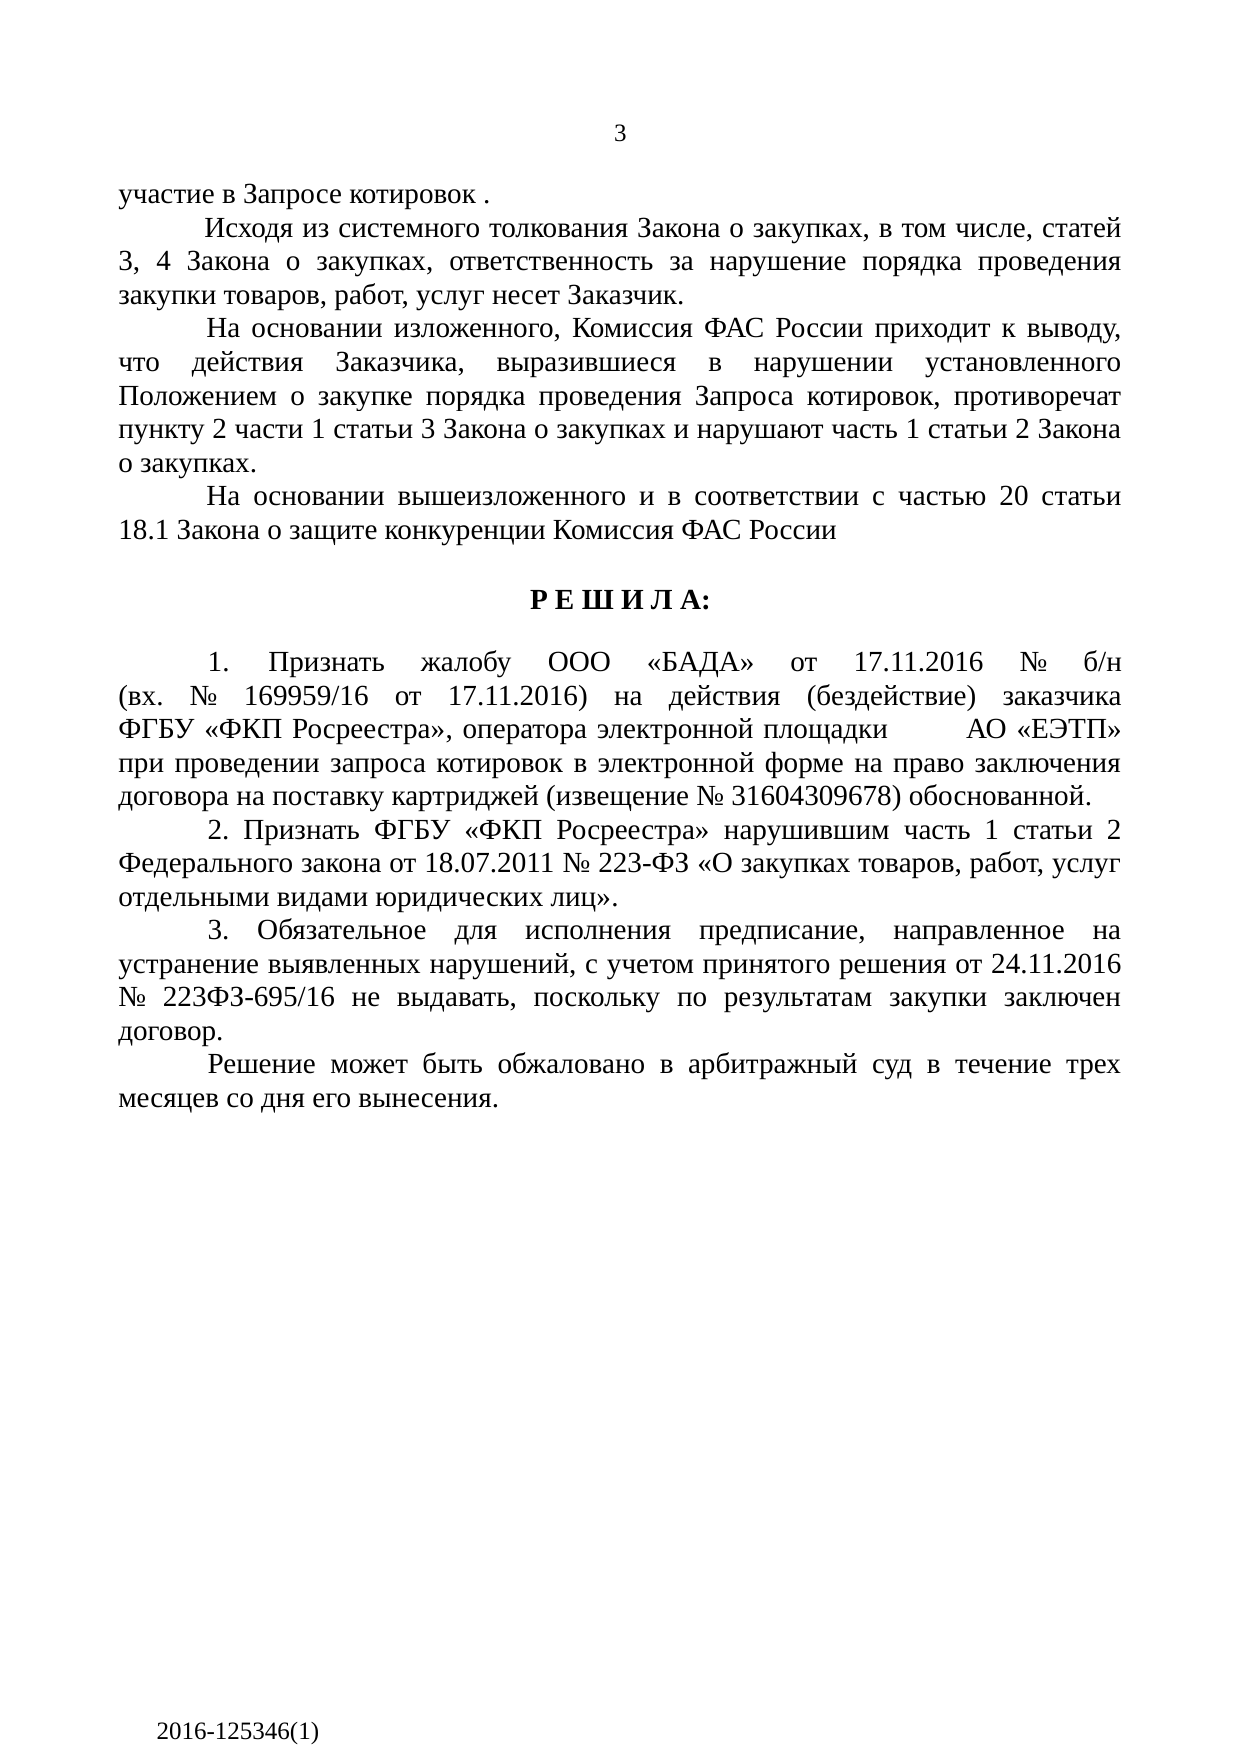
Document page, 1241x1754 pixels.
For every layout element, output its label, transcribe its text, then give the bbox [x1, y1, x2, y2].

text Исходя из системного толкования Закона о закупках, в том числе, статей 3, 4 Закона о закупках, ответственность за нарушение порядка проведения закупки товаров, работ, услуг несет Заказчик. [118, 210, 1122, 311]
text участие в Запросе котировок . [118, 176, 1122, 210]
text На основании изложенного, Комиссия ФАС России приходит к выводу, что действия Заказчика, выразившиеся в нарушении установленного Положением о закупке порядка проведения Запроса котировок, противоречат пункту 2 части 1 статьи 3 Закона о закупках и нарушают часть 1 статьи 2 Закона о закупках. [118, 311, 1122, 478]
text 2. Признать ФГБУ «ФКП Росреестра» нарушившим часть 1 статьи 2 Федерального закона от 18.07.2011 № 223-ФЗ «О закупках товаров, работ, услуг отдельными видами юридических лиц». [118, 812, 1122, 912]
text Р Е Ш И Л А: [118, 582, 1122, 615]
text 3. Обязательное для исполнения предписание, направленное на устранение выявленных нарушений, с учетом принятого решения от 24.11.2016 № 223ФЗ-695/16 не выдавать, поскольку по результатам закупки заключен договор. [118, 912, 1122, 1047]
list Признать жалобу ООО «БАДА» от 17.11.2016 № б/н (вх. № 169959/16 от 17.11.2016) на действия (бездействие) заказчика ФГБУ «ФКП Росреестра», оператора электронной площадки АО «ЕЭТП» при проведении запроса котировок в электронной форме на право заключения договора на поставку картриджей (извещение № 31604309678) обоснованной. [118, 644, 1122, 812]
text Решение может быть обжаловано в арбитражный суд в течение трех месяцев со дня его вынесения. [118, 1047, 1122, 1114]
text На основании вышеизложенного и в соответствии с частью 20 статьи 18.1 Закона о защите конкуренции Комиссия ФАС России [118, 478, 1122, 545]
